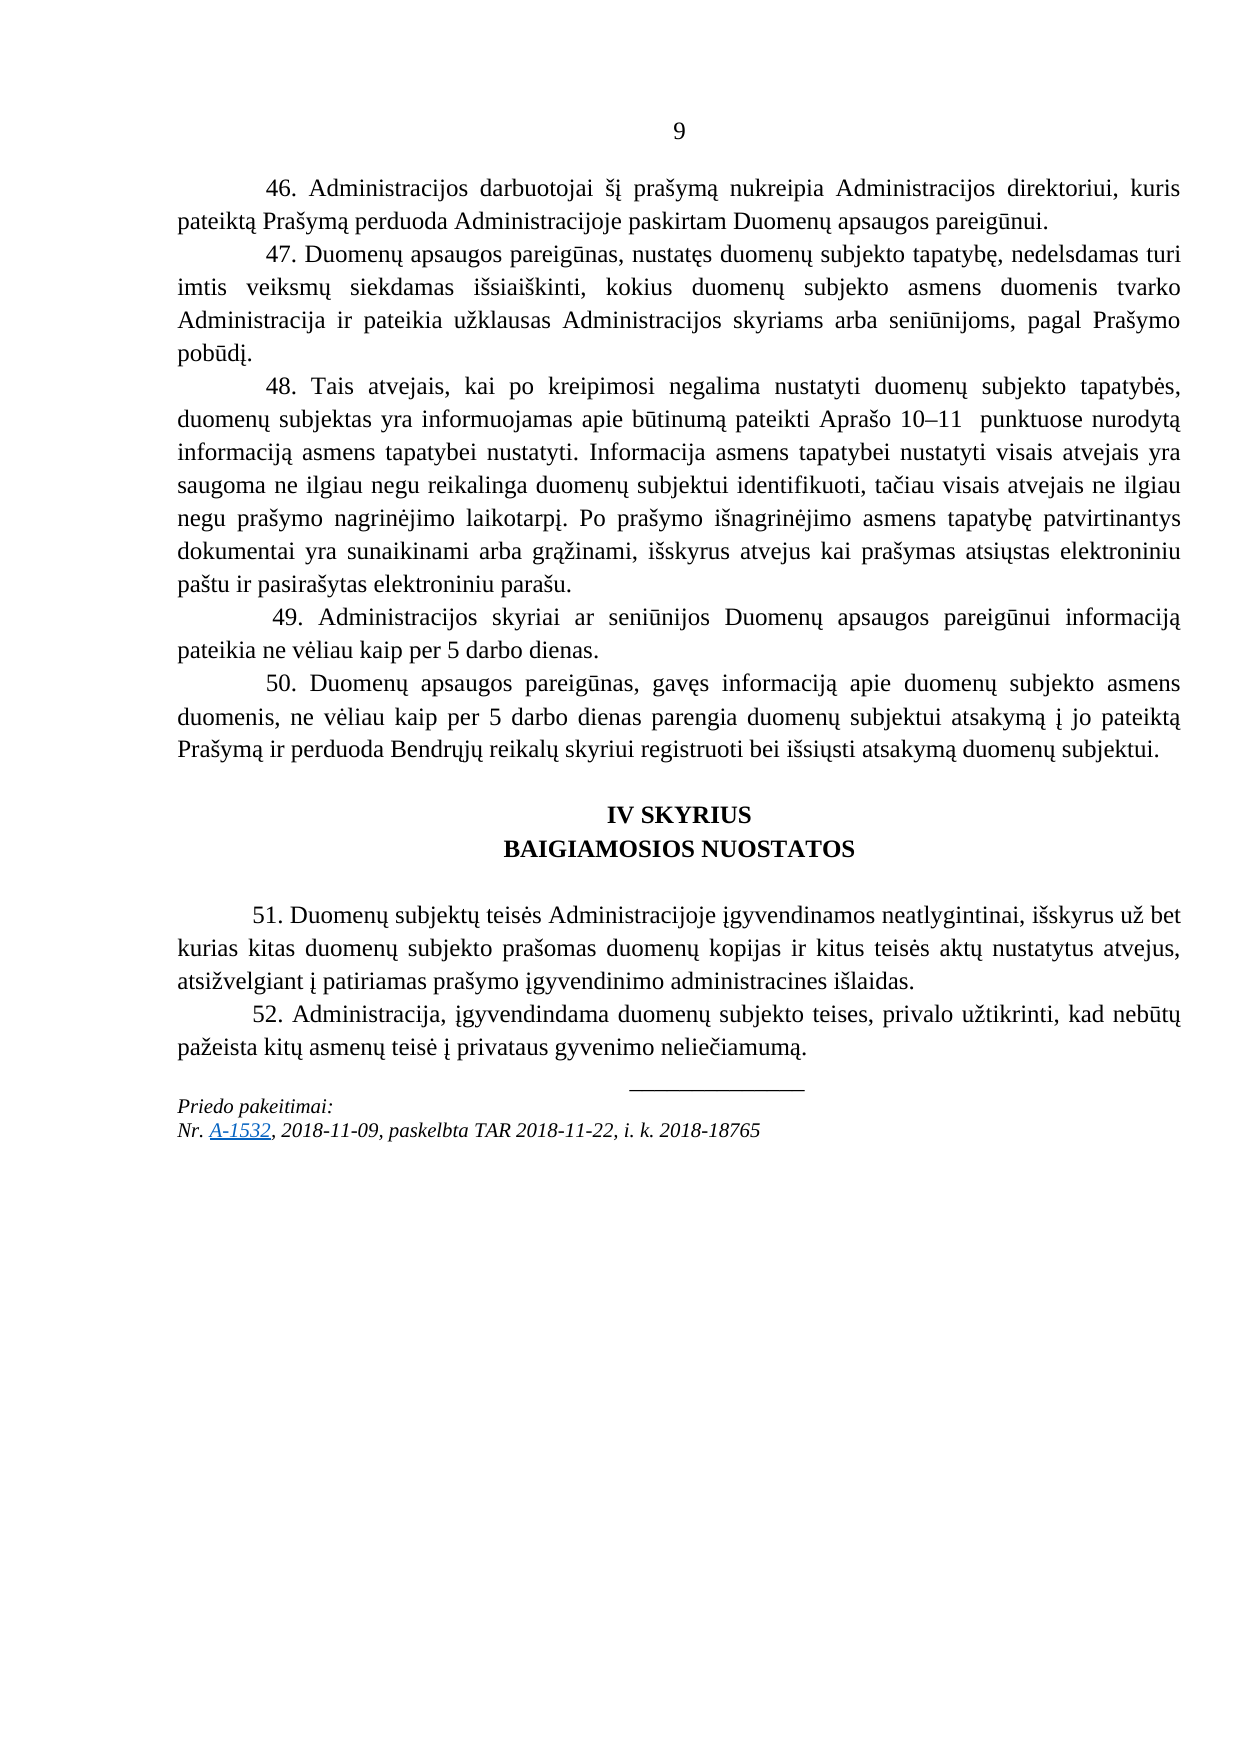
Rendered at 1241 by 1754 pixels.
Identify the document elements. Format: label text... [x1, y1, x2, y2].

text 51. Duomenų subjektų teisės Administracijoje įgyvendinamos neatlygintinai, išskyrus už bet kurias kitas duomenų subjekto prašomas duomenų kopijas ir kitus teisės aktų nustatytus atvejus, atsižvelgiant į patiriamas prašymo įgyvendinimo administracines išlaidas. [177, 900, 1182, 994]
text 52. Administracija, įgyvendindama duomenų subjekto teises, privalo užtikrinti, kad nebūtų pažeista kitų asmenų teisė į privataus gyvenimo neliečiamumą. [177, 999, 1182, 1061]
text ______________ [177, 1065, 1182, 1093]
text 46. Administracijos darbuotojai šį prašymą nukreipia Administracijos direktoriui, kuris pateiktą Prašymą perduoda Administracijoje paskirtam Duomenų apsaugos pareigūnui. [177, 173, 1182, 235]
text IV SKYRIUS [177, 801, 1182, 829]
text Priedo pakeitimai: [177, 1093, 1182, 1118]
text 49. Administracijos skyriai ar seniūnijos Duomenų apsaugos pareigūnui informaciją pateikia ne vėliau kaip per 5 darbo dienas. [177, 602, 1182, 664]
text 48. Tais atvejais, kai po kreipimosi negalima nustatyti duomenų subjekto tapatybės, duomenų subjektas yra informuojamas apie būtinumą pateikti Aprašo 10–11 punktuose nurodytą informaciją asmens tapatybei nustatyti. Informacija asmens tapatybei nustatyti visais atvejais yra saugoma ne ilgiau negu reikalinga duomenų subjektui identifikuoti, tačiau visais atvejais ne ilgiau negu prašymo nagrinėjimo laikotarpį. Po prašymo išnagrinėjimo asmens tapatybę patvirtinantys dokumentai yra sunaikinami arba grąžinami, išskyrus atvejus kai prašymas atsiųstas elektroniniu paštu ir pasirašytas elektroniniu parašu. [177, 371, 1182, 598]
text BAIGIAMOSIOS NUOSTATOS [177, 834, 1182, 862]
text 50. Duomenų apsaugos pareigūnas, gavęs informaciją apie duomenų subjekto asmens duomenis, ne vėliau kaip per 5 darbo dienas parengia duomenų subjektui atsakymą į jo pateiktą Prašymą ir perduoda Bendrųjų reikalų skyriui registruoti bei išsiųsti atsakymą duomenų subjektui. [177, 668, 1182, 763]
text Nr. A-1532, 2018-11-09, paskelbta TAR 2018-11-22, i. k. 2018-18765 [177, 1118, 1182, 1142]
text 47. Duomenų apsaugos pareigūnas, nustatęs duomenų subjekto tapatybę, nedelsdamas turi imtis veiksmų siekdamas išsiaiškinti, kokius duomenų subjekto asmens duomenis tvarko Administracija ir pateikia užklausas Administracijos skyriams arba seniūnijoms, pagal Prašymo pobūdį. [177, 239, 1182, 367]
